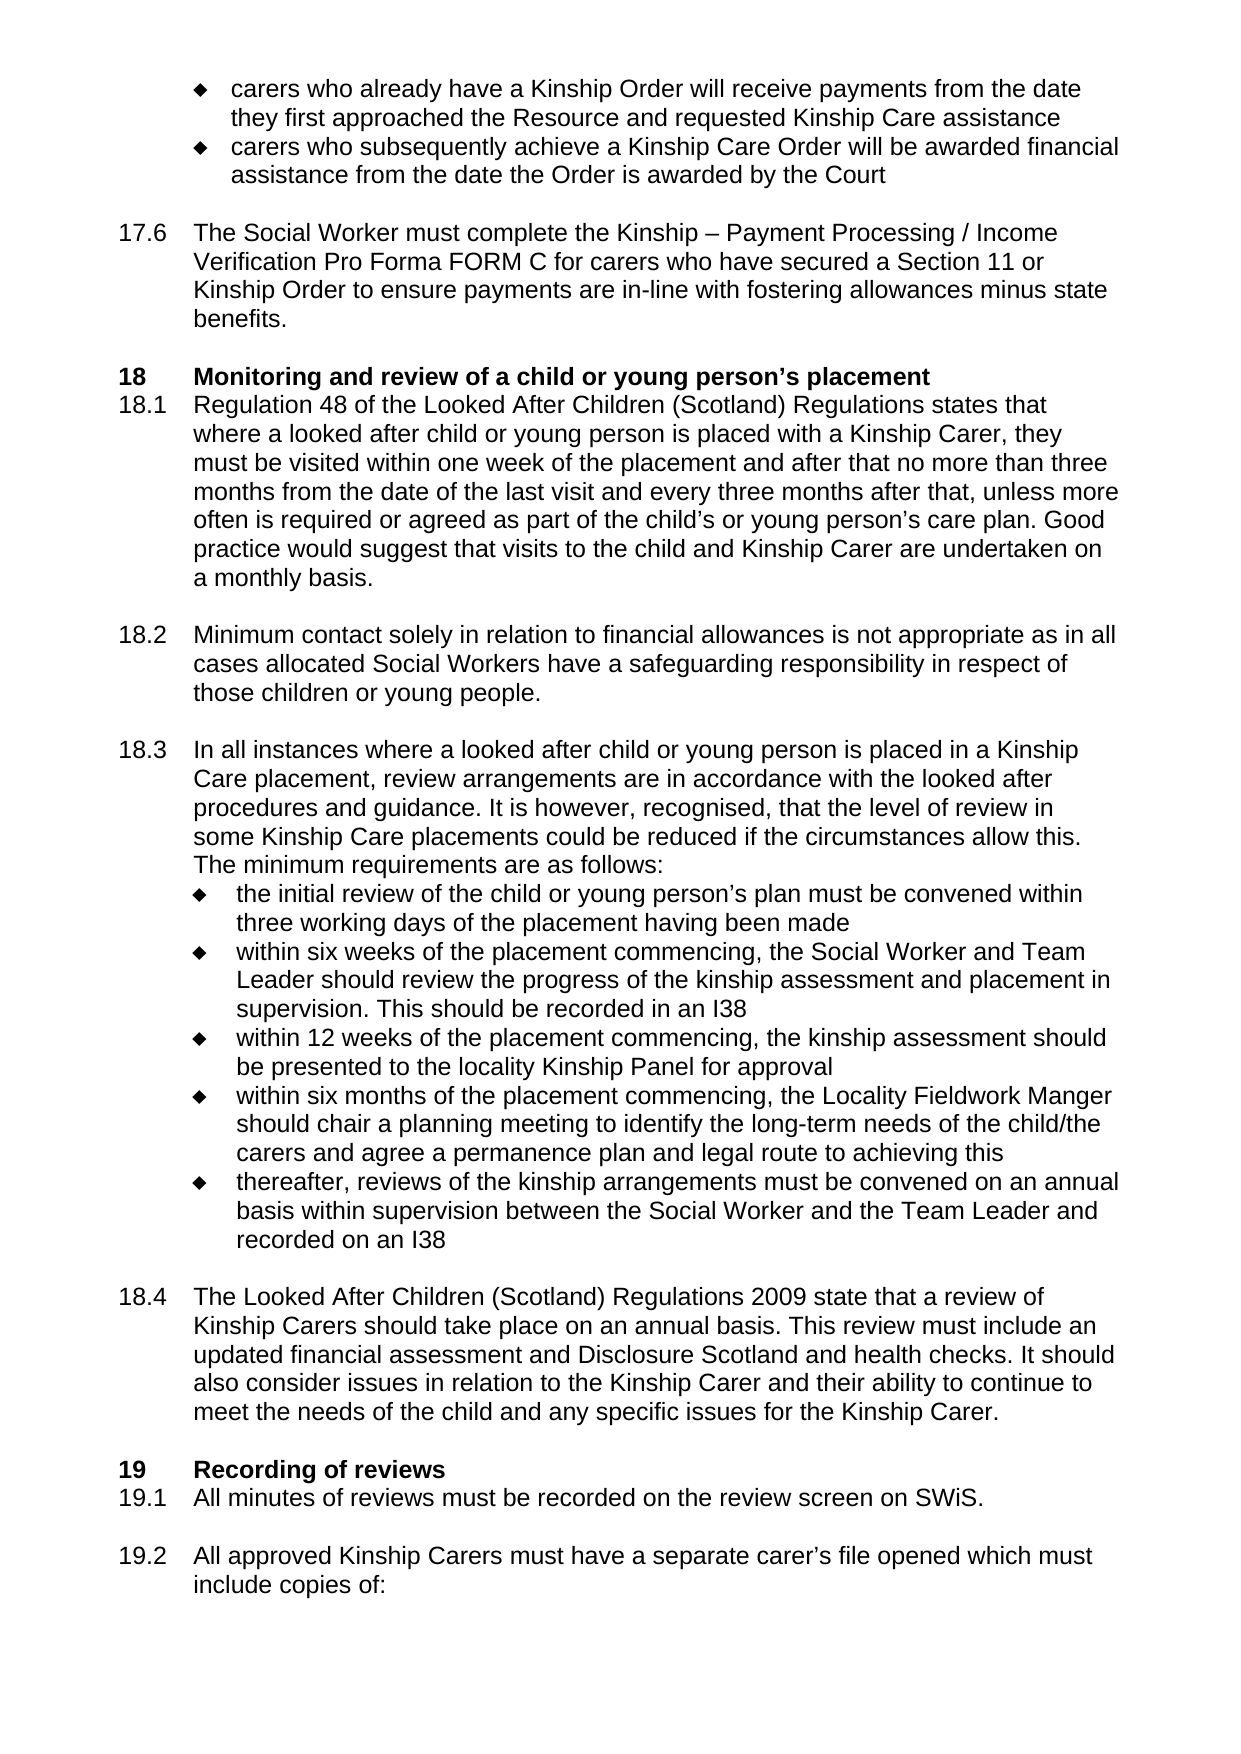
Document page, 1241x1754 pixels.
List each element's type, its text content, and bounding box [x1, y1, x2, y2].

list carers who already have a Kinship Order will receive payments from the date they first approached the Resource and requested Kinship Care assistance [193, 74, 1122, 131]
list within six months of the placement commencing, the Locality Fieldwork Manger should chair a planning meeting to identify the long-term needs of the child/the carers and agree a permanence plan and legal route to achieving this [192, 1081, 1122, 1167]
list the initial review of the child or young person’s plan must be convened within three working days of the placement having been made [192, 879, 1122, 937]
list thereafter, reviews of the kinship arrangements must be convened on an annual basis within supervision between the Social Worker and the Team Leader and recorded on an I38 [192, 1167, 1122, 1253]
list within six weeks of the placement commencing, the Social Worker and Team Leader should review the progress of the kinship assessment and placement in supervision. This should be recorded in an I38 [192, 937, 1122, 1023]
list within 12 weeks of the placement commencing, the kinship assessment should be presented to the locality Kinship Panel for approval [192, 1023, 1122, 1081]
subtitle 19 Recording of reviews [118, 1454, 1122, 1483]
text 18.3 In all instances where a looked after child or young person is placed in a Kinship Care placement, review arrangements are in accordance with the looked after procedures and guidance. It is however, recognised, that the level of review in some Kinship Care placements could be reduced if the circumstances allow this. The minimum requirements are as follows: [118, 735, 1122, 879]
subtitle 18 Monitoring and review of a child or young person’s placement [118, 362, 1122, 390]
text 17.6 The Social Worker must complete the Kinship – Payment Processing / Income Verification Pro Forma FORM C for carers who have secured a Section 11 or Kinship Order to ensure payments are in-line with fostering allowances minus state benefits. [118, 218, 1122, 333]
text 18.4 The Looked After Children (Scotland) Regulations 2009 state that a review of Kinship Carers should take place on an annual basis. This review must include an updated financial assessment and Disclosure Scotland and health checks. It should also consider issues in relation to the Kinship Carer and their ability to continue to meet the needs of the child and any specific issues for the Kinship Carer. [118, 1282, 1122, 1426]
text 19.2 All approved Kinship Carers must have a separate carer’s file opened which must include copies of: [118, 1541, 1122, 1598]
text 19.1 All minutes of reviews must be recorded on the review screen on SWiS. [118, 1483, 1122, 1512]
list carers who subsequently achieve a Kinship Care Order will be awarded financial assistance from the date the Order is awarded by the Court [193, 131, 1122, 189]
text 18.2 Minimum contact solely in relation to financial allowances is not appropriate as in all cases allocated Social Workers have a safeguarding responsibility in respect of those children or young people. [118, 620, 1122, 707]
text 18.1 Regulation 48 of the Looked After Children (Scotland) Regulations states that where a looked after child or young person is placed with a Kinship Carer, they must be visited within one week of the placement and after that no more than three months from the date of the last visit and every three months after that, unless more often is required or agreed as part of the child’s or young person’s care plan. Good practice would suggest that visits to the child and Kinship Carer are undertaken on a monthly basis. [118, 390, 1122, 592]
